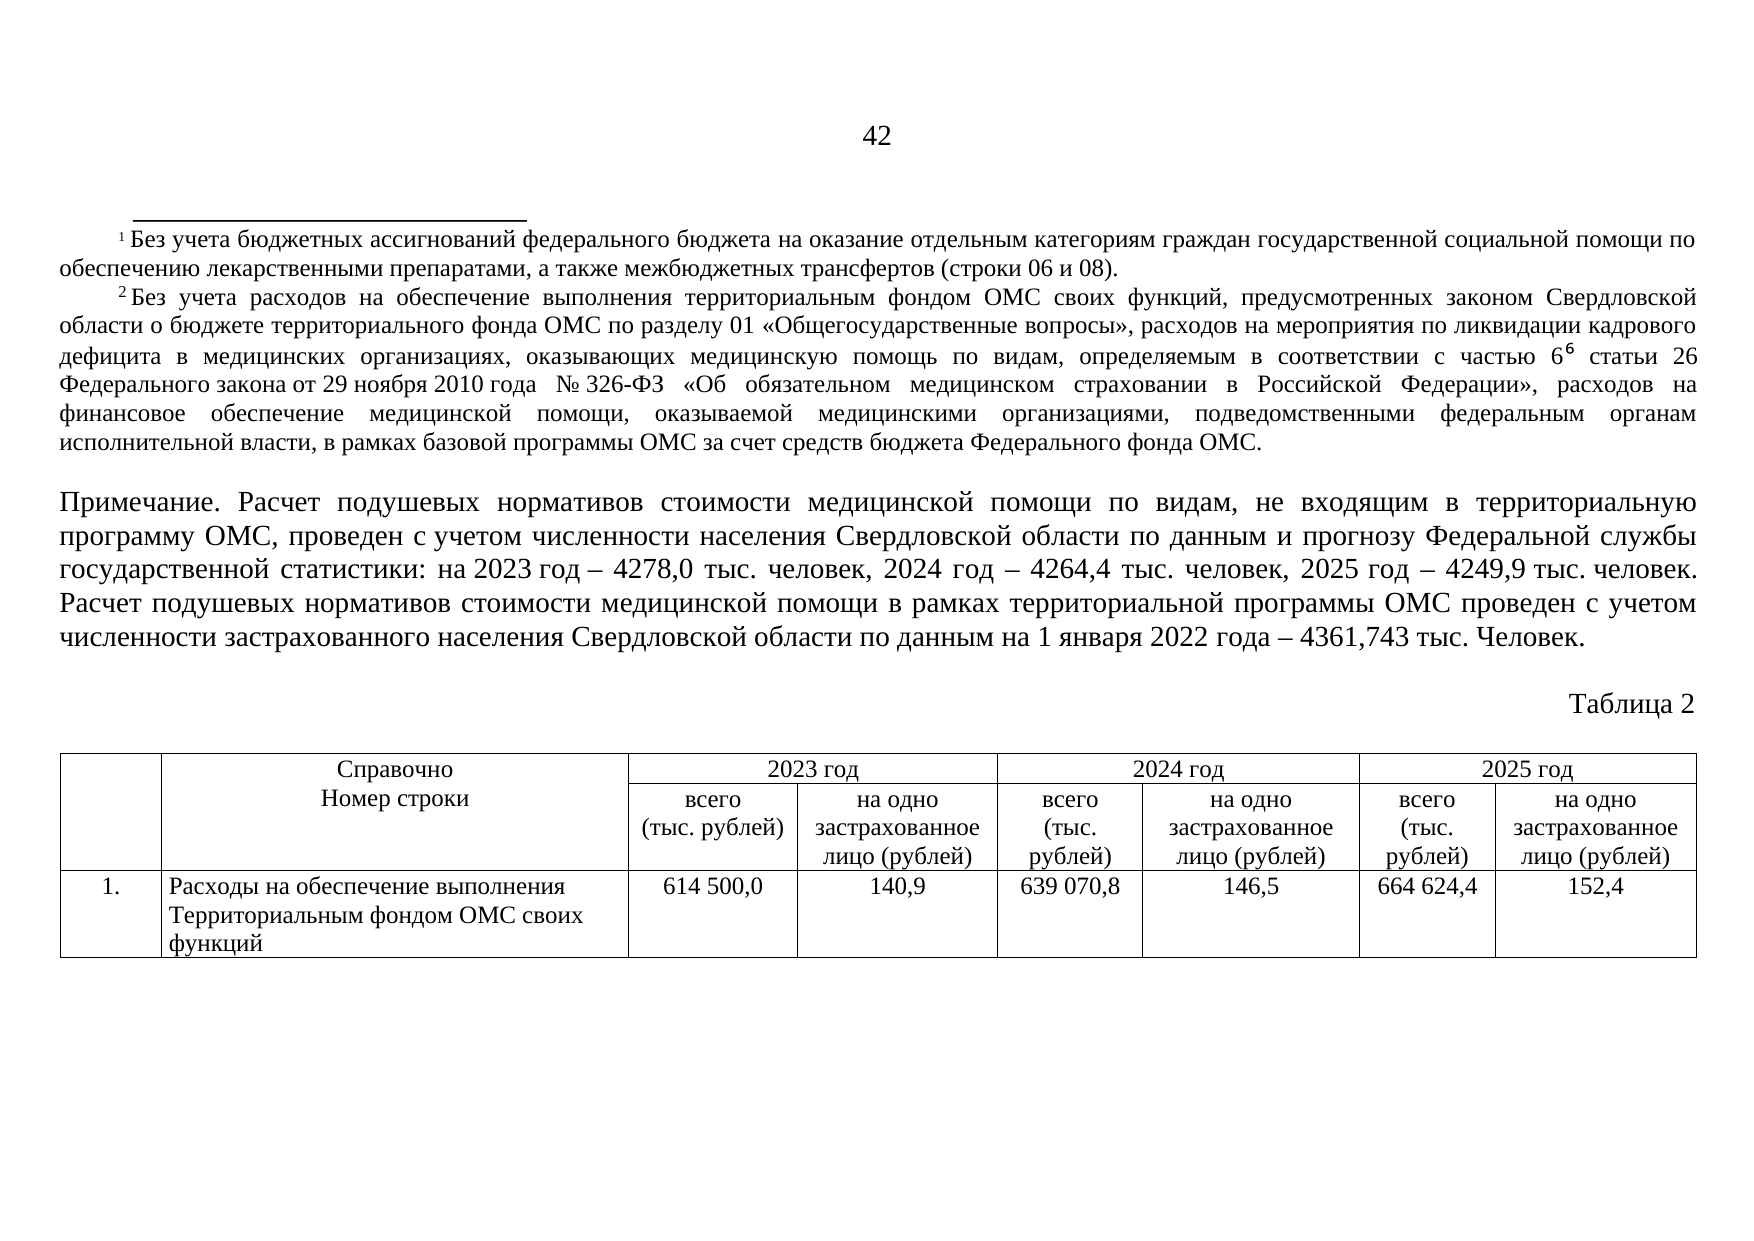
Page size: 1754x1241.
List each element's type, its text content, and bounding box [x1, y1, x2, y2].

text 1 Без учета бюджетных ассигнований федерального бюджета на оказание отдельным категориям граждан государственной социальной помощи по обеспечению лекарственными препаратами, а также межбюджетных трансфертов (строки 06 и 08). [59, 224, 1698, 282]
table_cell всего (тыс. рублей) [1360, 784, 1495, 870]
table_cell на одно застрахованное лицо (рублей) [1143, 784, 1359, 870]
table_header [61, 754, 161, 870]
table_cell 639 070,8 [998, 871, 1142, 957]
table_cell всего (тыс. рублей) [998, 784, 1142, 870]
table_cell Расходы на обеспечение выполнения Территориальным фондом ОМС своих функций [162, 871, 628, 957]
table_cell 146,5 [1143, 871, 1359, 957]
text ___________________________ [59, 191, 1695, 224]
table_cell 140,9 [798, 871, 997, 957]
text Примечание. Расчет подушевых нормативов стоимости медицинской помощи по видам, не входящим в территориальную программу ОМС, проведен с учетом численности населения Свердловской области по данным и прогнозу Федеральной службы государственной статистики: на 2023 год – 4278,0 тыс. человек, 2024 год – 4264,4 тыс. человек, 2025 год – 4249,9 тыс. человек. Расчет подушевых нормативов стоимости медицинской помощи в рамках территориальной программы ОМС проведен с учетом численности застрахованного населения Свердловской области по данным на 1 января 2022 года – 4361,743 тыс. Человек. [59, 484, 1698, 652]
table_cell 152,4 [1496, 871, 1696, 957]
table_header Справочно Номер строки [162, 754, 628, 870]
table_cell на одно застрахованное лицо (рублей) [1496, 784, 1696, 870]
text Таблица 2 [59, 686, 1695, 719]
table_header 2024 год [998, 754, 1359, 783]
table_cell 664 624,4 [1360, 871, 1495, 957]
table_cell всего (тыс. рублей) [629, 784, 797, 870]
table_cell на одно застрахованное лицо (рублей) [798, 784, 997, 870]
text 2 Без учета расходов на обеспечение выполнения территориальным фондом ОМС своих функций, предусмотренных законом Свердловской области о бюджете территориального фонда ОМС по разделу 01 «Общегосударственные вопросы», расходов на мероприятия по ликвидации кадрового дефицита в медицинских организациях, оказывающих медицинскую помощь по видам, определяемым в соответствии с частью 6⁶ статьи 26 Федерального закона от 29 ноября 2010 года № 326-ФЗ «Об обязательном медицинском страховании в Российской Федерации», расходов на финансовое обеспечение медицинской помощи, оказываемой медицинскими организациями, подведомственными федеральным органам исполнительной власти, в рамках базовой программы ОМС за счет средств бюджета Федерального фонда ОМС. [59, 282, 1698, 456]
table_header 2025 год [1360, 754, 1696, 783]
table_cell 614 500,0 [629, 871, 797, 957]
table_cell 1. [61, 871, 161, 957]
table_header 2023 год [629, 754, 997, 783]
